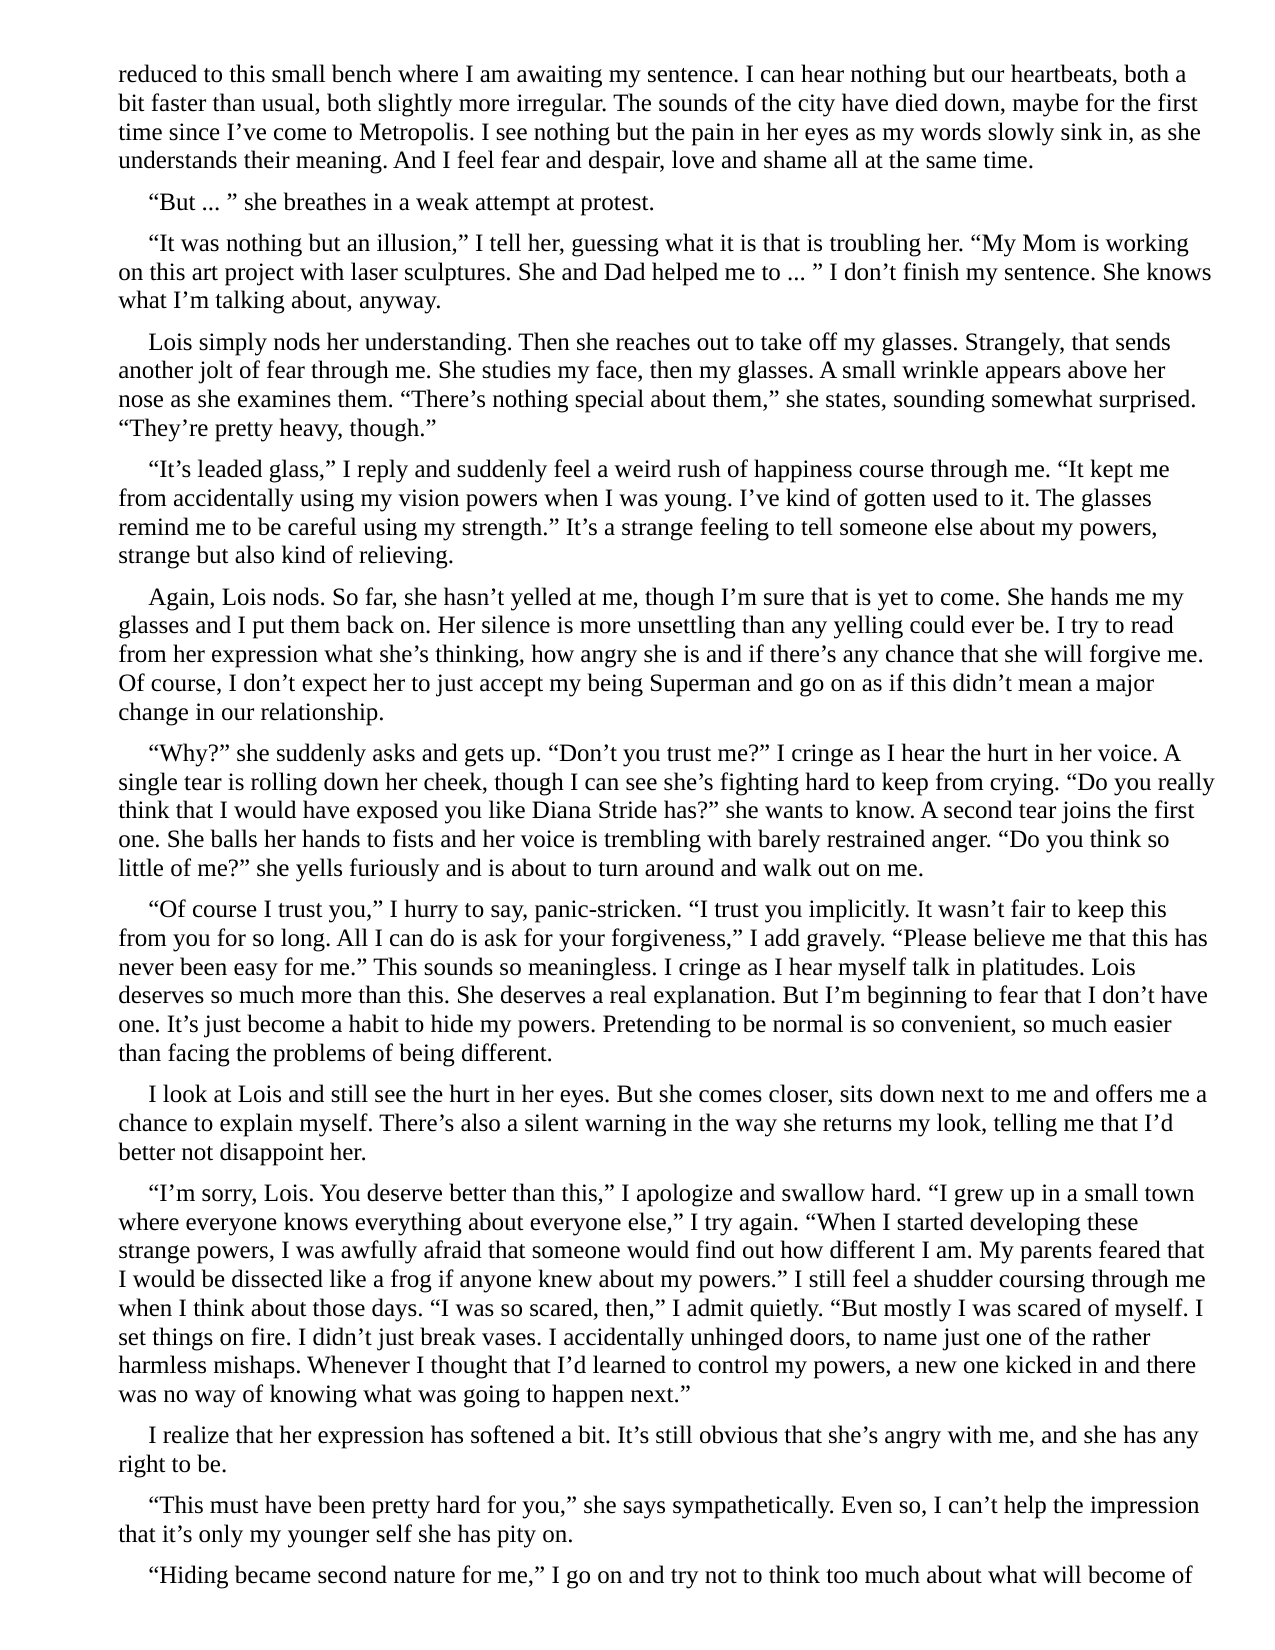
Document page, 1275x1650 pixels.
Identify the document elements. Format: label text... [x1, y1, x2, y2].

text “It’s leaded glass,” I reply and suddenly feel a weird rush of happiness course through me. “It kept me from accidentally using my vision powers when I was young. I’ve kind of gotten used to it. The glasses remind me to be careful using my strength.” It’s a strange feeling to tell someone else about my powers, strange but also kind of relieving. [118, 454, 1216, 569]
text I realize that her expression has softened a bit. It’s still obvious that she’s angry with me, and she has any right to be. [118, 1420, 1216, 1478]
text reduced to this small bench where I am awaiting my sentence. I can hear nothing but our heartbeats, both a bit faster than usual, both slightly more irregular. The sounds of the city have died down, maybe for the first time since I’ve come to Metropolis. I see nothing but the pain in her eyes as my words slowly sink in, as she understands their meaning. And I feel fear and despair, love and shame all at the same time. [118, 59, 1216, 174]
text “I’m sorry, Lois. You deserve better than this,” I apologize and swallow hard. “I grew up in a small town where everyone knows everything about everyone else,” I try again. “When I started developing these strange powers, I was awfully afraid that someone would find out how different I am. My parents feared that I would be dissected like a frog if anyone knew about my powers.” I still feel a shudder coursing through me when I think about those days. “I was so scared, then,” I admit quietly. “But mostly I was scared of myself. I set things on fire. I didn’t just break vases. I accidentally unhinged doors, to name just one of the rather harmless mishaps. Whenever I thought that I’d learned to control my powers, a new one kicked in and there was no way of knowing what was going to happen next.” [118, 1178, 1216, 1408]
text Lois simply nods her understanding. Then she reaches out to take off my glasses. Strangely, that sends another jolt of fear through me. She studies my face, then my glasses. A small wrinkle appears above her nose as she examines them. “There’s nothing special about them,” she states, sounding somewhat surprised. “They’re pretty heavy, though.” [118, 327, 1216, 442]
text “Hiding became second nature for me,” I go on and try not to think too much about what will become of [118, 1560, 1216, 1589]
text I look at Lois and still see the hurt in her eyes. But she comes closer, sits down next to me and offers me a chance to explain myself. There’s also a silent warning in the way she returns my look, telling me that I’d better not disappoint her. [118, 1079, 1216, 1165]
text “It was nothing but an illusion,” I tell her, guessing what it is that is troubling her. “My Mom is working on this art project with laser sculptures. She and Dad helped me to ... ” I don’t finish my sentence. She knows what I’m talking about, anyway. [118, 228, 1216, 314]
text “But ... ” she breathes in a weak attempt at protest. [118, 187, 1216, 215]
text “Of course I trust you,” I hurry to say, panic-stricken. “I trust you implicitly. It wasn’t fair to keep this from you for so long. All I can do is ask for your forgiveness,” I add gravely. “Please believe me that this has never been easy for me.” This sounds so meaningless. I cringe as I hear myself talk in platitudes. Lois deserves so much more than this. She deserves a real explanation. But I’m beginning to fear that I don’t have one. It’s just become a habit to hide my powers. Pretending to be normal is so convenient, so much easier than facing the problems of being different. [118, 894, 1216, 1067]
text Again, Lois nods. So far, she hasn’t yelled at me, though I’m sure that is yet to come. She hands me my glasses and I put them back on. Her silence is more unsettling than any yelling could ever be. I try to read from her expression what she’s thinking, how angry she is and if there’s any chance that she will forgive me. Of course, I don’t expect her to just accept my being Superman and go on as if this didn’t mean a major change in our relationship. [118, 582, 1216, 725]
text “This must have been pretty hard for you,” she says sympathetically. Even so, I can’t help the impression that it’s only my younger self she has pity on. [118, 1490, 1216, 1548]
text “Why?” she suddenly asks and gets up. “Don’t you trust me?” I cringe as I hear the hurt in her voice. A single tear is rolling down her cheek, though I can see she’s fighting hard to keep from crying. “Do you really think that I would have exposed you like Diana Stride has?” she wants to know. A second tear joins the first one. She balls her hands to fists and her voice is trembling with barely restrained anger. “Do you think so little of me?” she yells furiously and is about to turn around and walk out on me. [118, 738, 1216, 882]
